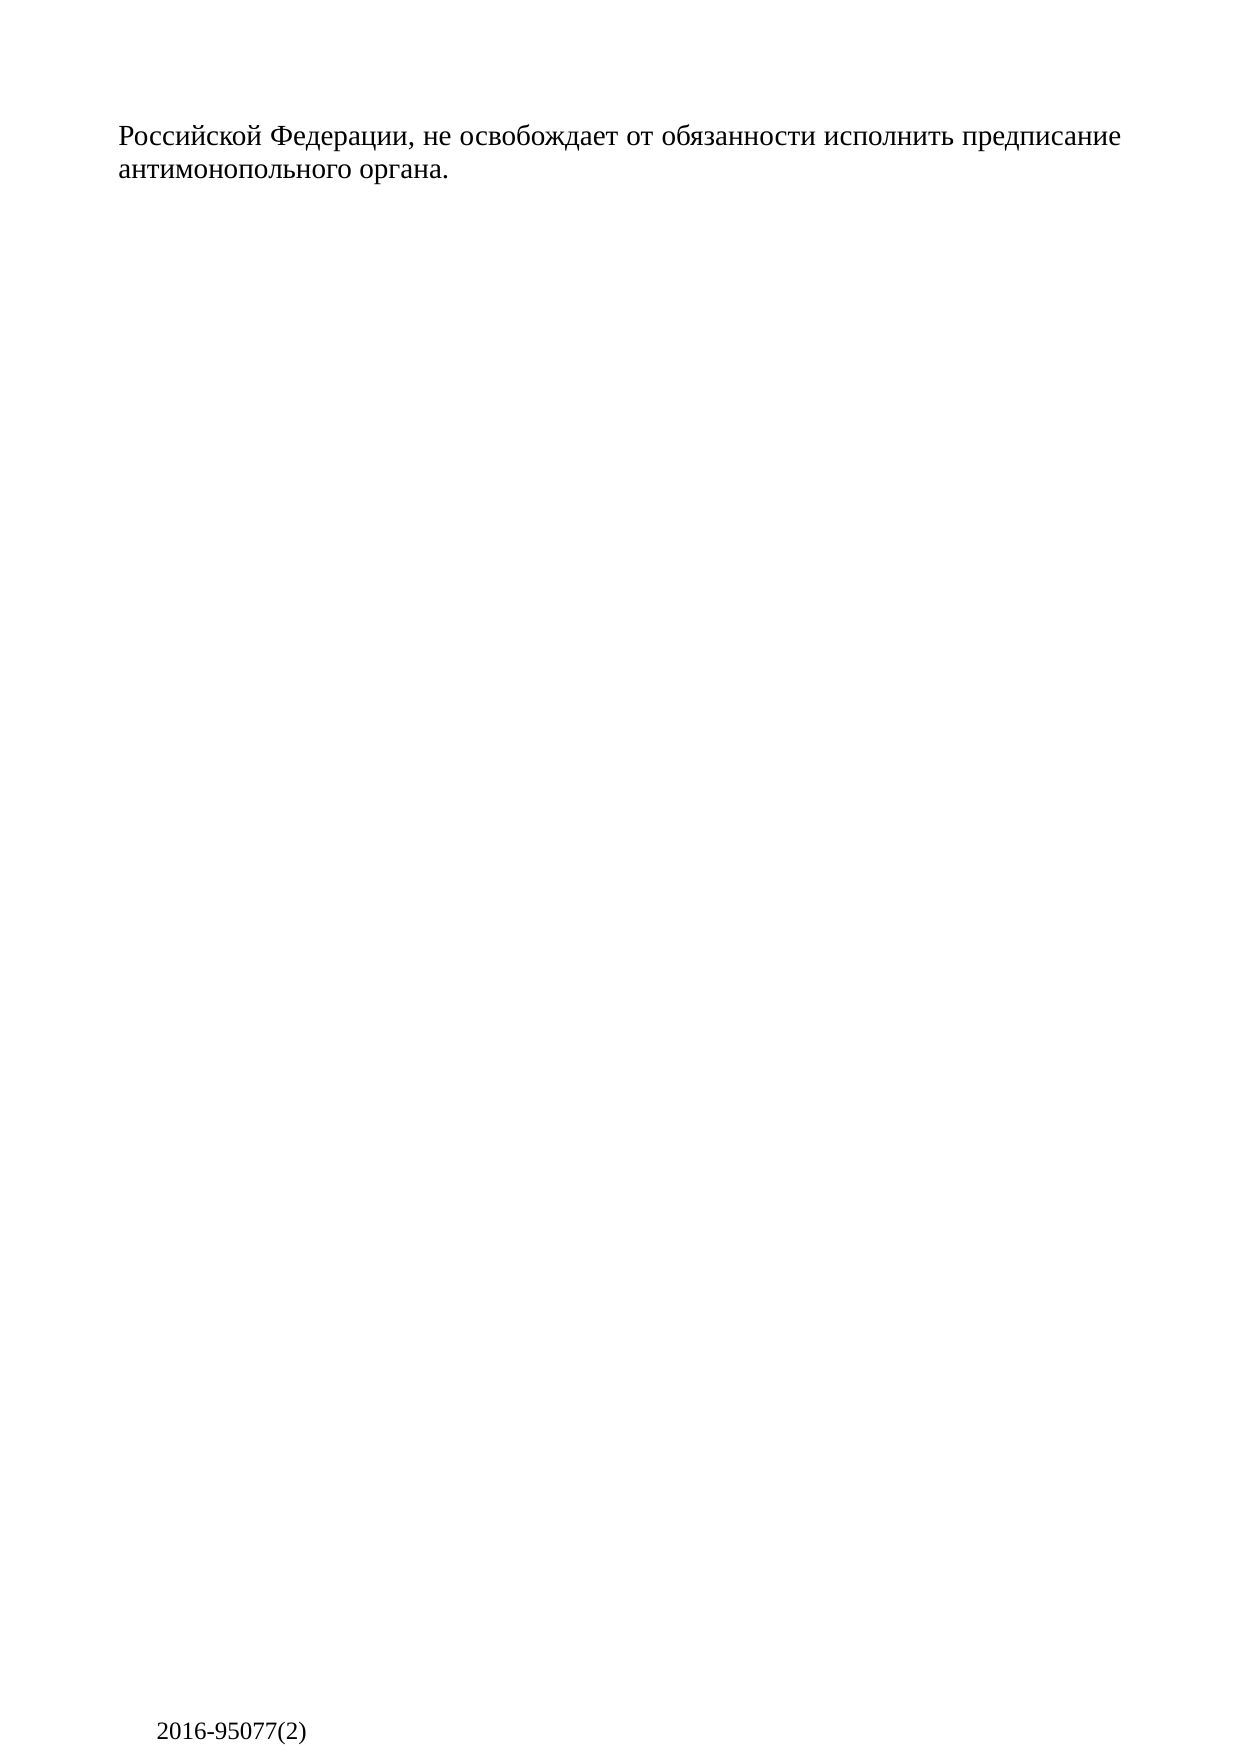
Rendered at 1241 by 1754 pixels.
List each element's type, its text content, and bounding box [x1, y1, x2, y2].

text Российской Федерации, не освобождает от обязанности исполнить предписание антимонопольного органа. [118, 118, 1122, 185]
